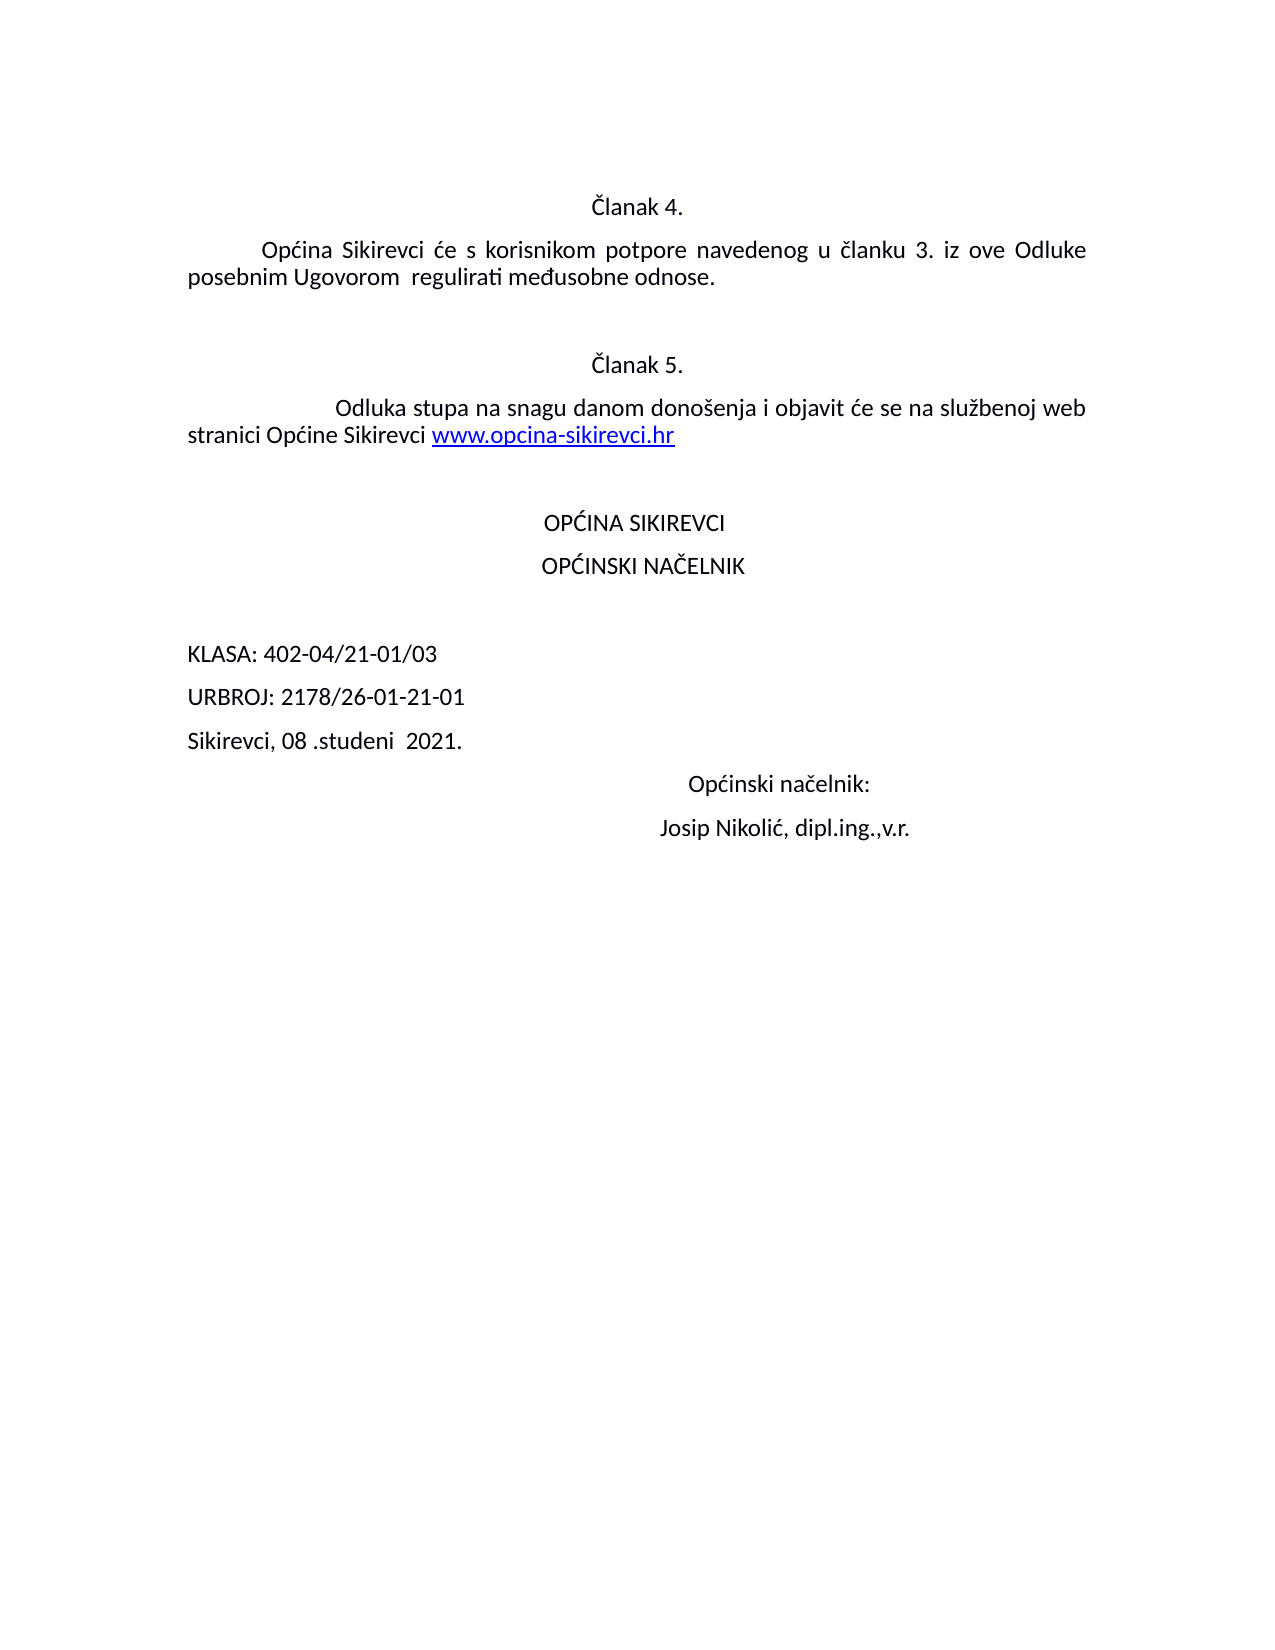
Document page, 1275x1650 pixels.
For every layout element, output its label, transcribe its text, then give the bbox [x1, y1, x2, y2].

text KLASA: 402-04/21-01/03 [187, 640, 1087, 667]
text Članak 5. [187, 352, 1087, 378]
text Josip Nikolić, dipl.ing.,v.r. [482, 815, 1087, 842]
text Sikirevci, 08 .studeni 2021. [187, 728, 1087, 755]
text Općinski načelnik: [482, 771, 1087, 798]
text OPĆINA SIKIREVCI [187, 509, 1087, 536]
text Odluka stupa na snagu danom donošenja i objavit će se na službenoj web stranici Općine Sikirevci www.opcina-sikirevci.hr [187, 395, 1087, 449]
text OPĆINSKI NAČELNIK [187, 553, 1087, 580]
text URBROJ: 2178/26-01-21-01 [187, 684, 1087, 711]
text Općina Sikirevci će s korisnikom potpore navedenog u članku 3. iz ove Odluke posebnim Ugovorom regulirati međusobne odnose. [187, 237, 1087, 291]
text Članak 4. [187, 194, 1087, 221]
